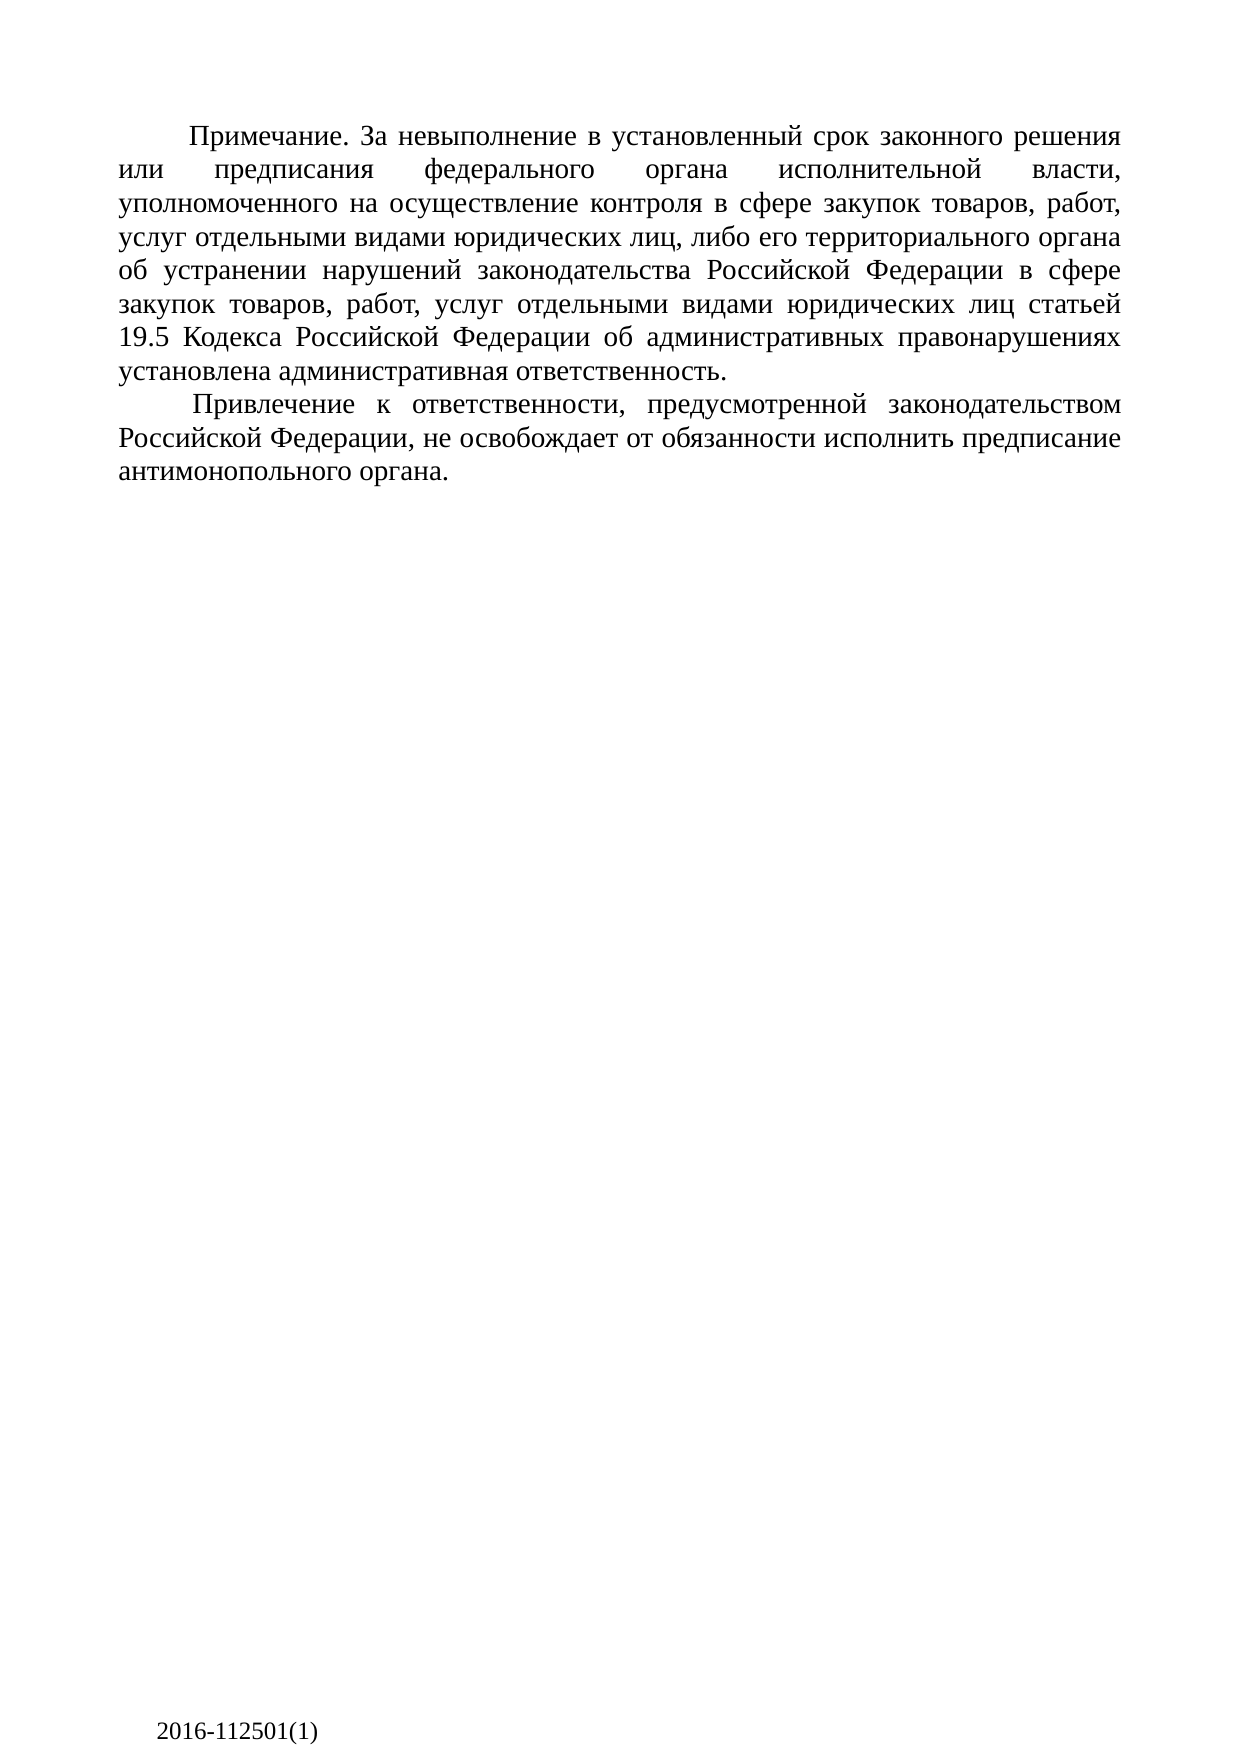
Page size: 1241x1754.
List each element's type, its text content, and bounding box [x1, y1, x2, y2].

text Примечание. За невыполнение в установленный срок законного решения или предписания федерального органа исполнительной власти, уполномоченного на осуществление контроля в сфере закупок товаров, работ, услуг отдельными видами юридических лиц, либо его территориального органа об устранении нарушений законодательства Российской Федерации в сфере закупок товаров, работ, услуг отдельными видами юридических лиц статьей 19.5 Кодекса Российской Федерации об административных правонарушениях установлена административная ответственность. [118, 118, 1122, 386]
text Привлечение к ответственности, предусмотренной законодательством Российской Федерации, не освобождает от обязанности исполнить предписание антимонопольного органа. [118, 386, 1122, 487]
